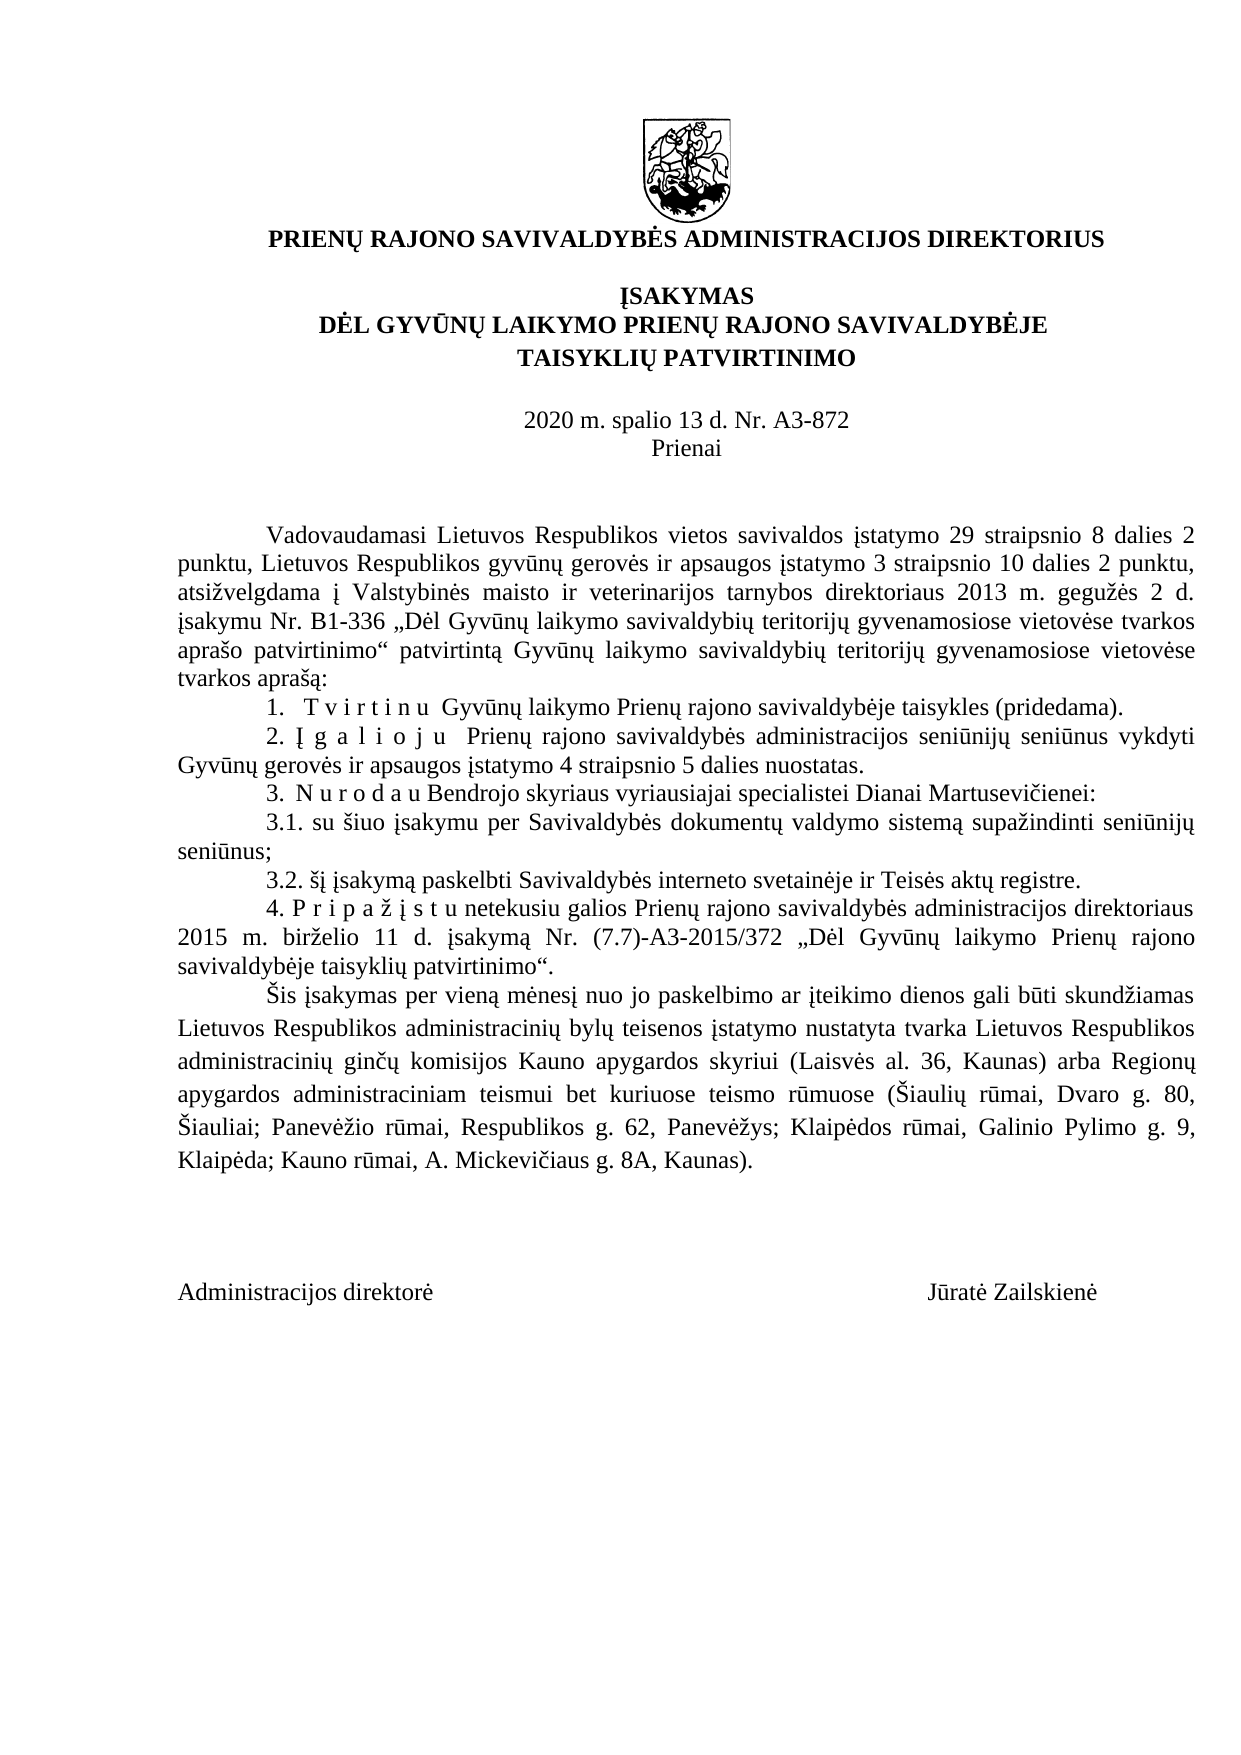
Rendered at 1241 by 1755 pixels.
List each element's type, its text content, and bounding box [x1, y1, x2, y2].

text Administracijos direktorė Jūratė Zailskienė [177, 1277, 1196, 1306]
text 2. Į g a l i o j u Prienų rajono savivaldybės administracijos seniūnijų seniūnus vykdyti Gyvūnų gerovės ir apsaugos įstatymo 4 straipsnio 5 dalies nuostatas. [177, 721, 1196, 778]
text 1. T v i r t i n u Gyvūnų laikymo Prienų rajono savivaldybėje taisykles (pridedama). [266, 692, 1196, 721]
text Vadovaudamasi Lietuvos Respublikos vietos savivaldos įstatymo 29 straipsnio 8 dalies 2 punktu, Lietuvos Respublikos gyvūnų gerovės ir apsaugos įstatymo 3 straipsnio 10 dalies 2 punktu, atsižvelgdama į Valstybinės maisto ir veterinarijos tarnybos direktoriaus 2013 m. gegužės 2 d. įsakymu Nr. B1-336 „Dėl Gyvūnų laikymo savivaldybių teritorijų gyvenamosiose vietovėse tvarkos aprašo patvirtinimo“ patvirtintą Gyvūnų laikymo savivaldybių teritorijų gyvenamosiose vietovėse tvarkos aprašą: [177, 520, 1196, 692]
text 2020 m. spalio 13 d. Nr. A3-872 [177, 405, 1196, 433]
text 3. N u r o d a u Bendrojo skyriaus vyriausiajai specialistei Dianai Martusevičienei: [177, 778, 1196, 807]
text 3.1. su šiuo įsakymu per Savivaldybės dokumentų valdymo sistemą supažindinti seniūnijų seniūnus; [177, 807, 1196, 865]
text Prienai [177, 433, 1196, 462]
text ĮSAKYMAS [177, 281, 1196, 310]
text Šis įsakymas per vieną mėnesį nuo jo paskelbimo ar įteikimo dienos gali būti skundžiamas Lietuvos Respublikos administracinių bylų teisenos įstatymo nustatyta tvarka Lietuvos Respublikos administracinių ginčų komisijos Kauno apygardos skyriui (Laisvės al. 36, Kaunas) arba Regionų apygardos administraciniam teismui bet kuriuose teismo rūmuose (Šiaulių rūmai, Dvaro g. 80, Šiauliai; Panevėžio rūmai, Respublikos g. 62, Panevėžys; Klaipėdos rūmai, Galinio Pylimo g. 9, Klaipėda; Kauno rūmai, A. Mickevičiaus g. 8A, Kaunas). [177, 980, 1196, 1173]
text PRIENŲ RAJONO SAVIVALDYBĖS ADMINISTRACIJOS DIREKTORIUS [177, 224, 1196, 252]
text DĖL GYVŪNŲ LAIKYMO pRIENŲ RAJONO SAVIVALDYBĖJE [177, 310, 1196, 339]
text 4. P r i p a ž į s t u netekusiu galios Prienų rajono savivaldybės administracijos direktoriaus 2015 m. birželio 11 d. įsakymą Nr. (7.7)-A3-2015/372 „Dėl Gyvūnų laikymo Prienų rajono savivaldybėje taisyklių patvirtinimo“. [177, 893, 1196, 980]
text 3.2. šį įsakymą paskelbti Savivaldybės interneto svetainėje ir Teisės aktų registre. [177, 865, 1196, 893]
text TAISYKLIŲ PATVIRTINIMO [177, 343, 1196, 372]
